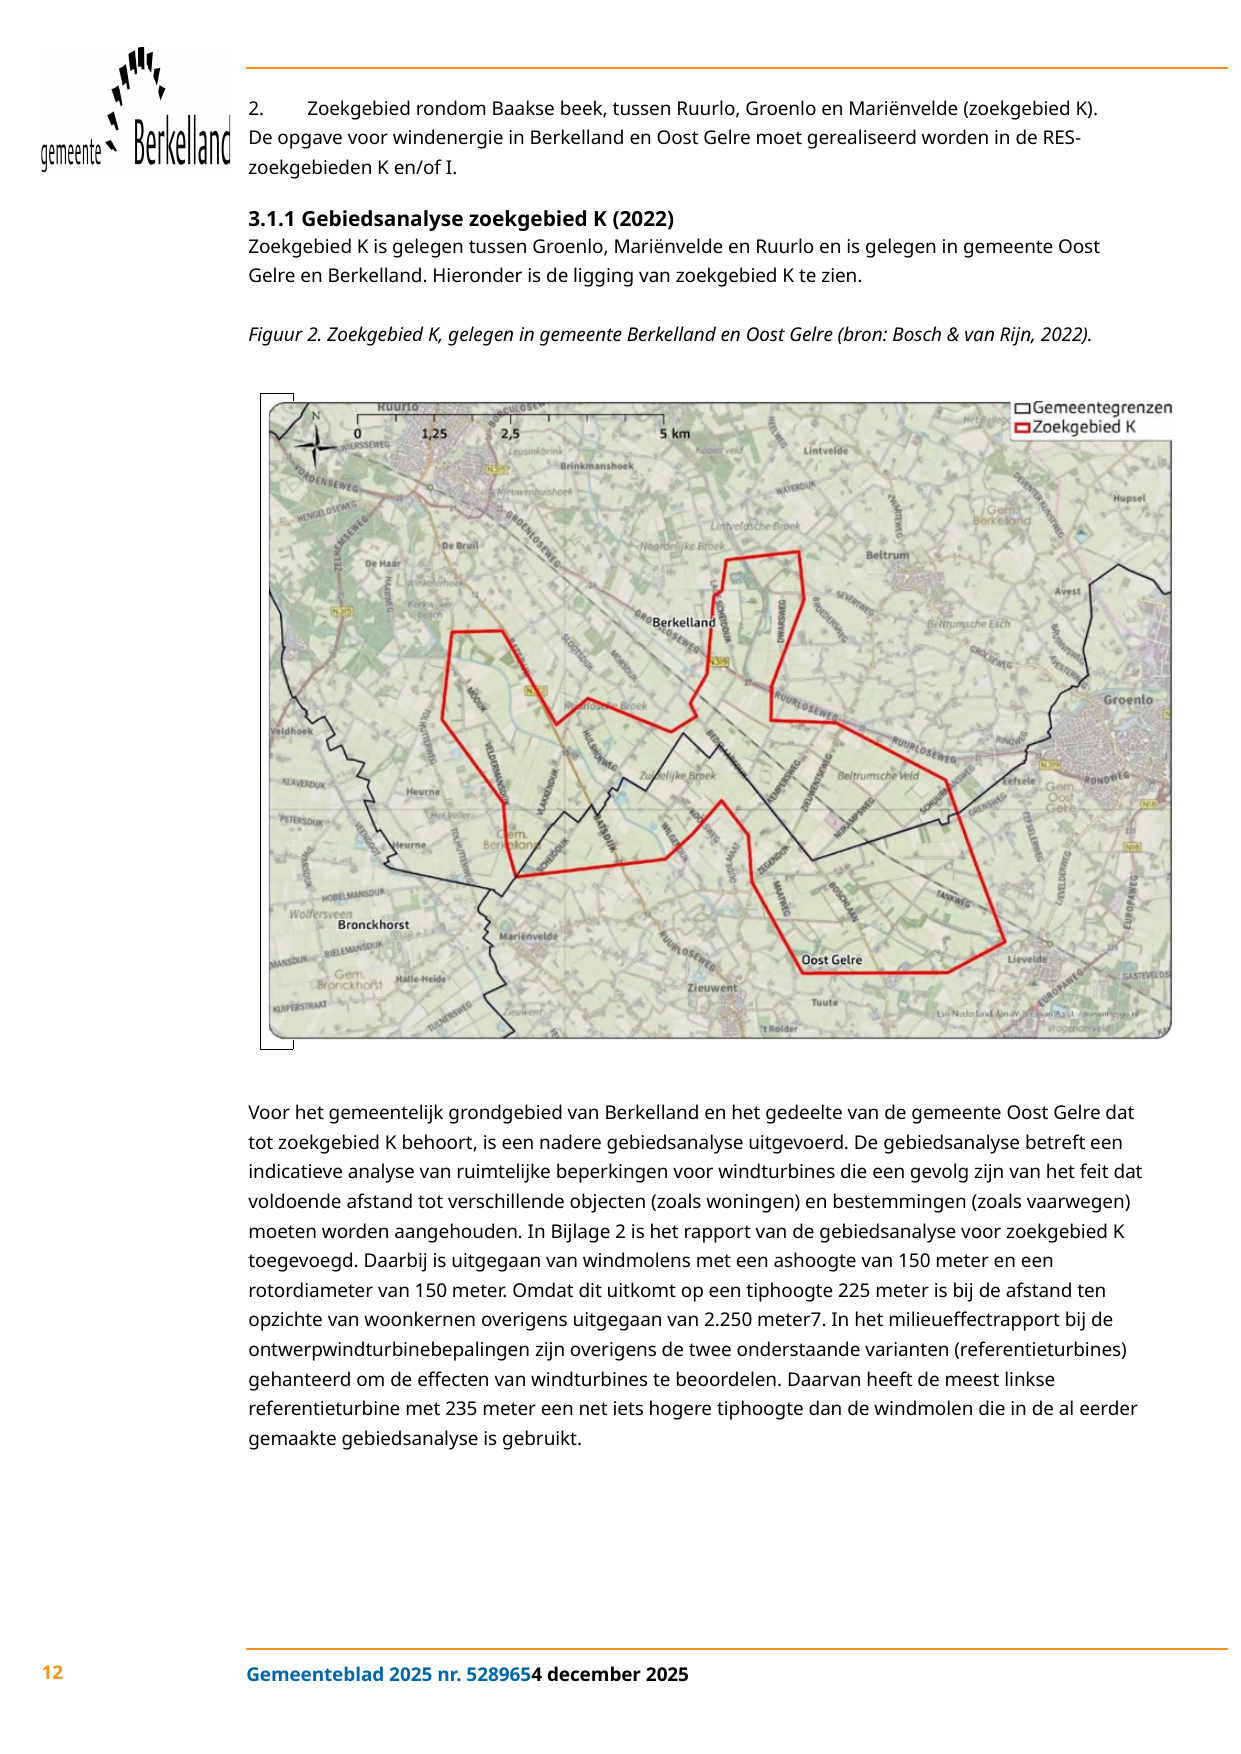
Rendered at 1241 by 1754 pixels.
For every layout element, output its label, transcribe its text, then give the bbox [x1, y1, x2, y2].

picture [41, 47, 231, 172]
picture [268, 401, 1173, 1040]
text Voor het gemeentelijk grondgebied van Berkelland en het gedeelte van de gemeente Oost Gelre dat tot zoekgebied K behoort, is een nadere gebiedsanalyse uitgevoerd. De gebiedsanalyse betreft een indicatieve analyse van ruimtelijke beperkingen voor windturbines die een gevolg zijn van het feit dat voldoende afstand tot verschillende objecten (zoals woningen) en bestemmingen (zoals vaarwegen) moeten worden aangehouden. In Bijlage 2 is het rapport van de gebiedsanalyse voor zoekgebied K toegevoegd. Daarbij is uitgegaan van windmolens met een ashoogte van 150 meter en een rotordiameter van 150 meter. Omdat dit uitkomt op een tiphoogte 225 meter is bij de afstand ten opzichte van woonkernen overigens uitgegaan van 2.250 meter7. In het milieueffectrapport bij de ontwerpwindturbinebepalingen zijn overigens de twee onderstaande varianten (referentieturbines) gehanteerd om de effecten van windturbines te beoordelen. Daarvan heeft de meest linkse referentieturbine met 235 meter een net iets hogere tiphoogte dan de windmolen die in de al eerder gemaakte gebiedsanalyse is gebruikt. [248, 1099, 1152, 1451]
text De opgave voor windenergie in Berkelland en Oost Gelre moet gerealiseerd worden in de RES- zoekgebieden K en/of I. [248, 124, 1152, 180]
list Zoekgebied rondom Baakse beek, tussen Ruurlo, Groenlo en Mariënvelde (zoekgebied K). [248, 95, 1152, 121]
text 3.1.1 Gebiedsanalyse zoekgebied K (2022) [248, 204, 1152, 233]
text Zoekgebied K is gelegen tussen Groenlo, Mariënvelde en Ruurlo en is gelegen in gemeente Oost Gelre en Berkelland. Hieronder is de ligging van zoekgebied K te zien. [248, 233, 1152, 288]
text Figuur 2. Zoekgebied K, gelegen in gemeente Berkelland en Oost Gelre (bron: Bosch & van Rijn, 2022). [248, 322, 1152, 347]
